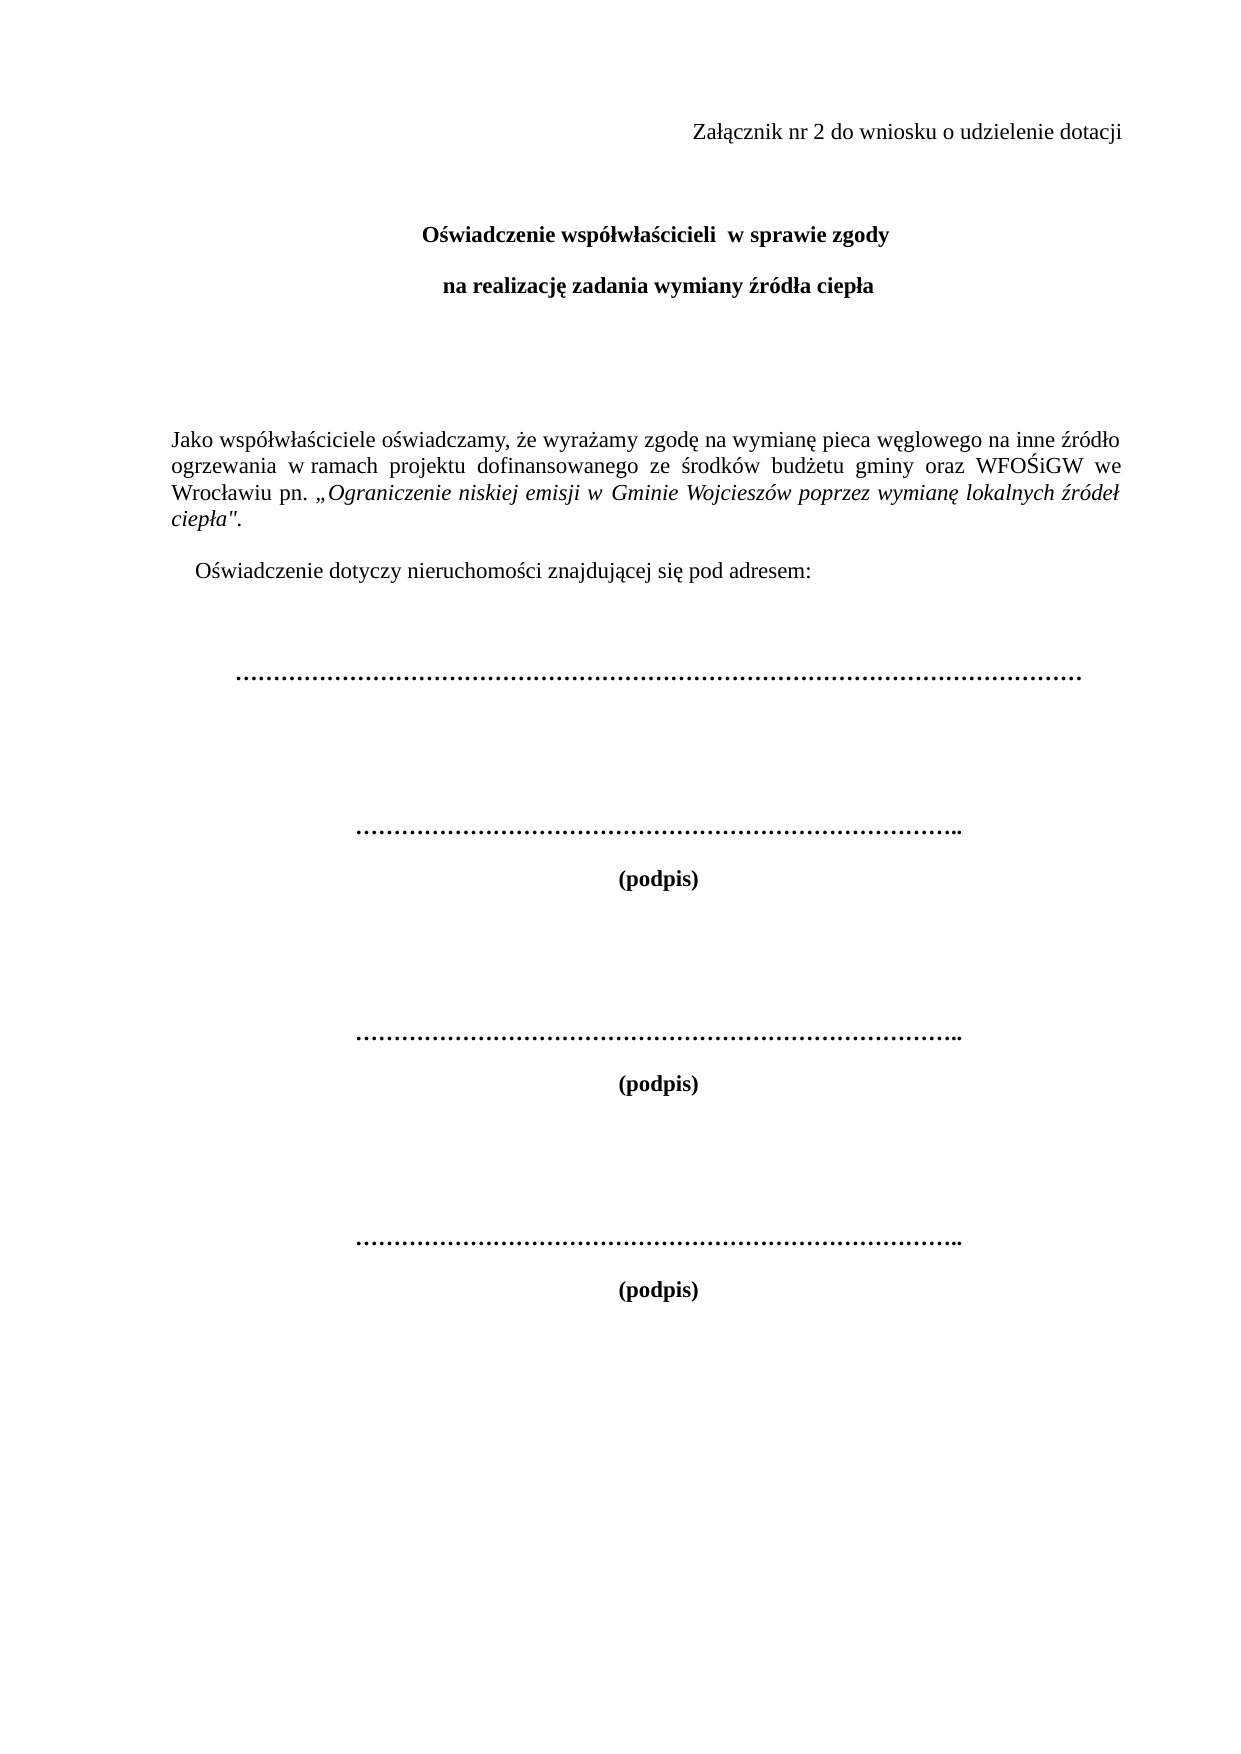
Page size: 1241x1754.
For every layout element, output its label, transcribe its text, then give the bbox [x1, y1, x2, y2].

text Załącznik nr 2 do wniosku o udzielenie dotacji [171, 118, 1122, 144]
text na realizację zadania wymiany źródła ciepła [171, 272, 1122, 298]
text (podpis) [171, 865, 1122, 891]
text (podpis) [171, 1070, 1122, 1097]
text …………………………………………………………………….. [171, 813, 1122, 840]
text Oświadczenie dotyczy nieruchomości znajdującej się pod adresem: [171, 557, 1122, 583]
text …………………………………………………………………….. [171, 1019, 1122, 1045]
text ………………………………………………………………………………………………… [171, 659, 1122, 686]
text (podpis) [171, 1276, 1122, 1302]
text Oświadczenie współwłaścicieli w sprawie zgody [171, 221, 1122, 247]
text …………………………………………………………………….. [171, 1224, 1122, 1251]
text Jako współwłaściciele oświadczamy, że wyrażamy zgodę na wymianę pieca węglowego na inne źródło ogrzewania w ramach projektu dofinansowanego ze środków budżetu gminy oraz WFOŚiGW we Wrocławiu pn. „Ograniczenie niskiej emisji w Gminie Wojcieszów poprzez wymianę lokalnych źródeł ciepła". [171, 426, 1122, 532]
